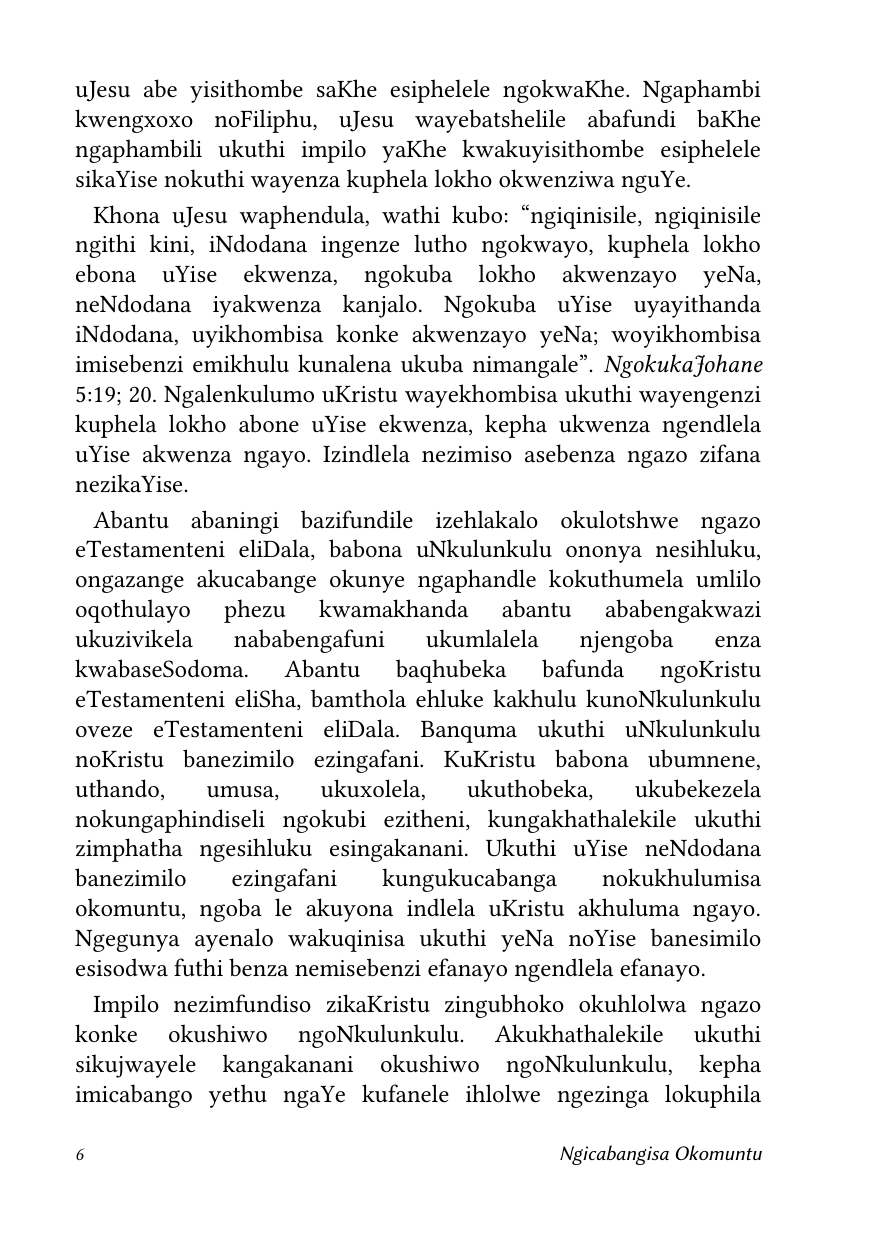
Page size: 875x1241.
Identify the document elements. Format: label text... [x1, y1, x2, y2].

text Abantu abaningi bazifundile izehlakalo okulotshwe ngazo eTestamenteni eliDala, babona uNkulunkulu ononya nesihluku, ongazange akucabange okunye ngaphandle kokuthumela umlilo oqothulayo phezu kwamakhanda abantu ababengakwazi ukuzivikela nababengafuni ukumlalela njengoba enza kwabaseSodoma. Abantu baqhubeka bafunda ngoKristu eTestamenteni eliSha, bamthola ehluke kakhulu kunoNkulunkulu oveze eTestamenteni eliDala. Banquma ukuthi uNkulunkulu noKristu banezimilo ezingafani. KuKristu babona ubumnene, uthando, umusa, ukuxolela, ukuthobeka, ukubekezela nokungaphindiseli ngokubi ezitheni, kungakhathalekile ukuthi zimphatha ngesihluku esingakanani. Ukuthi uYise neNdodana banezimilo ezingafani kungukucabanga nokukhulumisa okomuntu, ngoba le akuyona indlela uKristu akhuluma ngayo. Ngegunya ayenalo wakuqinisa ukuthi yeNa noYise banesimilo esisodwa futhi benza nemisebenzi efanayo ngendlela efanayo. [75, 506, 762, 983]
text uJesu abe yisithombe saKhe esiphelele ngokwaKhe. Ngaphambi kwengxoxo noFiliphu, uJesu wayebatshelile abafundi baKhe ngaphambili ukuthi impilo yaKhe kwakuyisithombe esiphelele sikaYise nokuthi wayenza kuphela lokho okwenziwa nguYe. [75, 75, 762, 193]
text Khona uJesu waphendula, wathi kubo: “ngiqinisile, ngiqinisile ngithi kini, iNdodana ingenze lutho ngokwayo, kuphela lokho ebona uYise ekwenza, ngokuba lokho akwenzayo yeNa, neNdodana iyakwenza kanjalo. Ngokuba uYise uyayithanda iNdodana, uyikhombisa konke akwenzayo yeNa; woyikhombisa imisebenzi emikhulu kunalena ukuba nimangale”. NgokukaJohane 5:19; 20. Ngalenkulumo uKristu wayekhombisa ukuthi wayengenzi kuphela lokho abone uYise ekwenza, kepha ukwenza ngendlela uYise akwenza ngayo. Izindlela nezimiso asebenza ngazo zifana nezikaYise. [75, 201, 762, 498]
text Impilo nezimfundiso zikaKristu zingubhoko okuhlolwa ngazo konke okushiwo ngoNkulunkulu. Akukhathalekile ukuthi sikujwayele kangakanani okushiwo ngoNkulunkulu, kepha imicabango yethu ngaYe kufanele ihlolwe ngezinga lokuphila [75, 990, 762, 1108]
